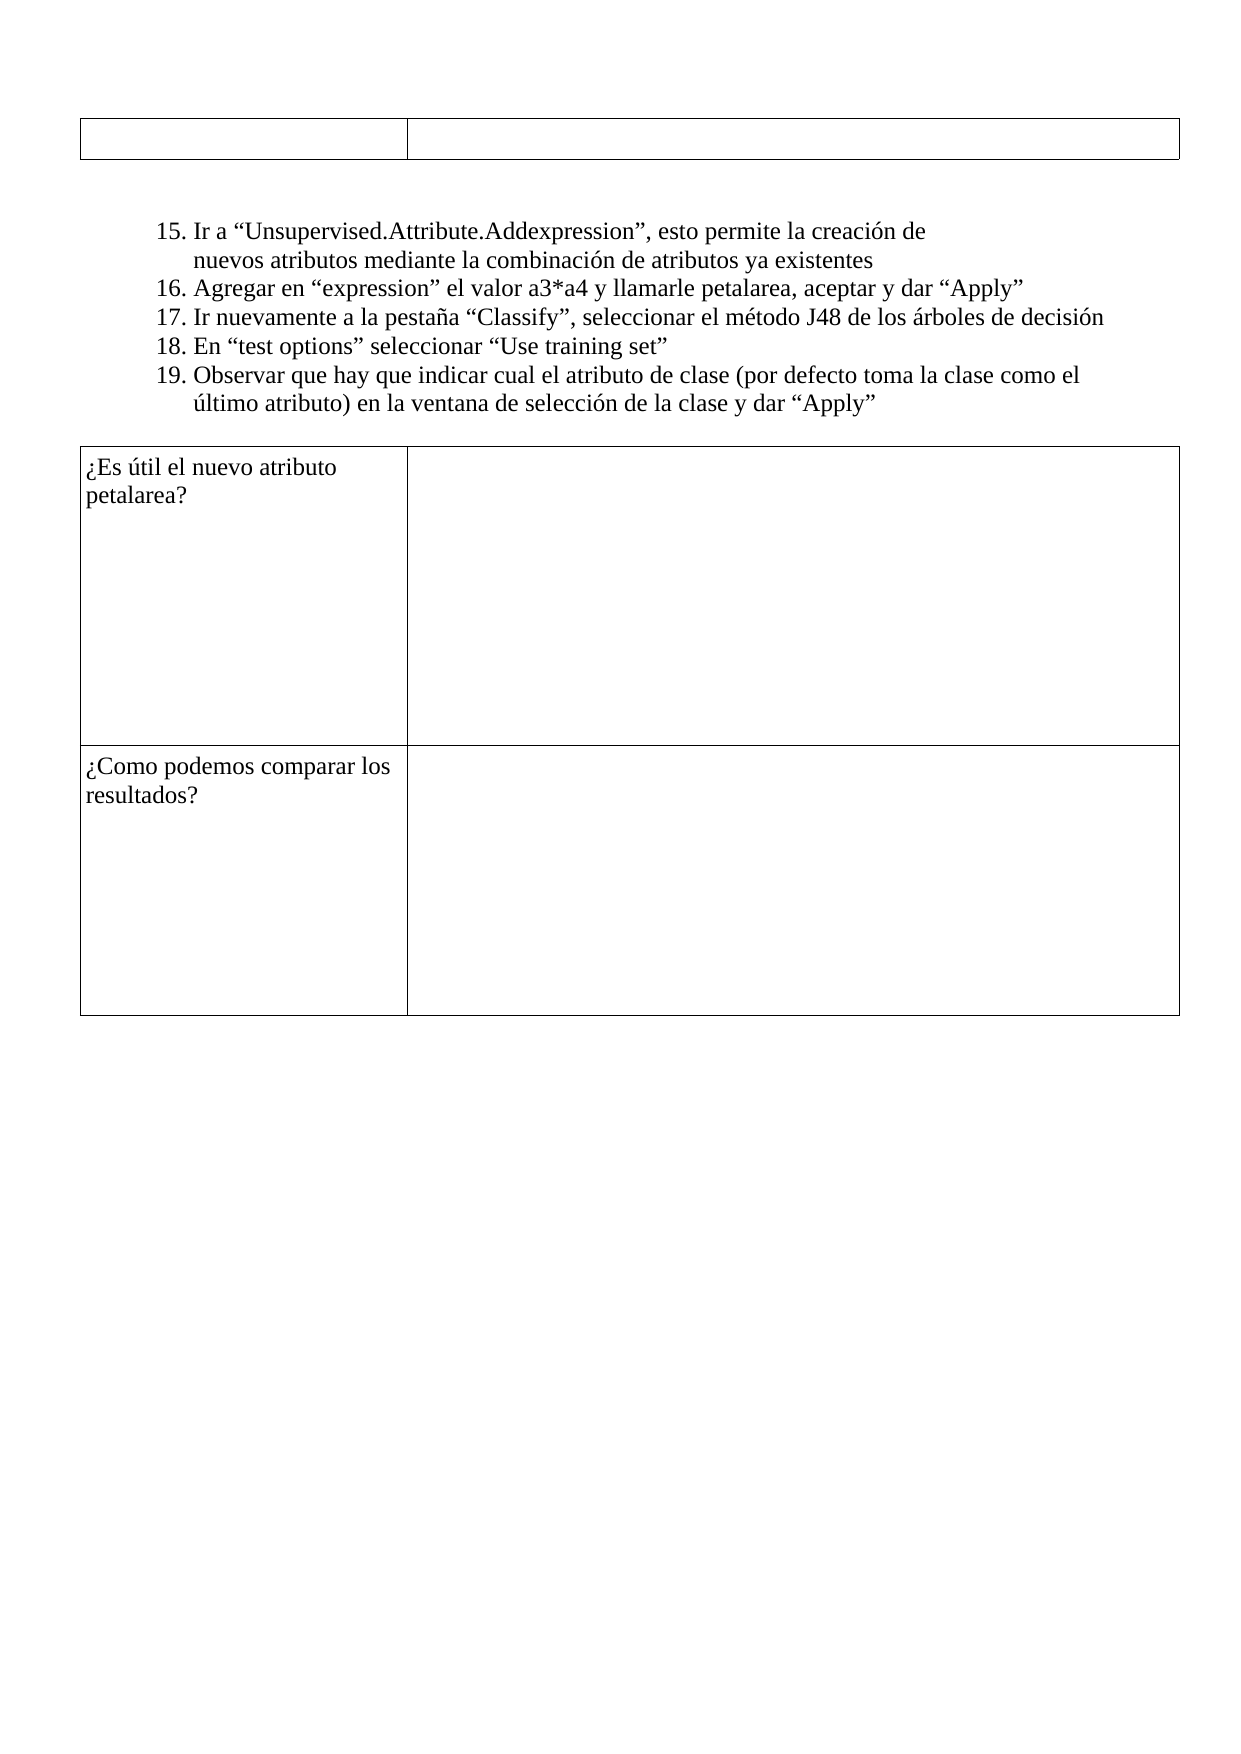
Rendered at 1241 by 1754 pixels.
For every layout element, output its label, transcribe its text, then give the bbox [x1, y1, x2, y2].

list Ir nuevamente a la pestaña “Classify”, seleccionar el método J48 de los árboles de decisión [156, 302, 1122, 331]
table_header ¿Es útil el nuevo atributo petalarea? [81, 447, 407, 745]
table_header [408, 447, 1179, 745]
table_cell [408, 746, 1179, 1015]
list Observar que hay que indicar cual el atributo de clase (por defecto toma la clase como el último atributo) en la ventana de selección de la clase y dar “Apply” [156, 360, 1122, 417]
table_cell [81, 119, 407, 158]
list En “test options” seleccionar “Use training set” [156, 331, 1122, 360]
list Ir a “Unsupervised.Attribute.Addexpression”, esto permite la creación de nuevos atributos mediante la combinación de atributos ya existentes [156, 216, 1122, 273]
list Agregar en “expression” el valor a3*a4 y llamarle petalarea, aceptar y dar “Apply” [156, 273, 1122, 302]
table_cell ¿Como podemos comparar los resultados? [81, 746, 407, 1015]
table_cell [408, 119, 1179, 158]
